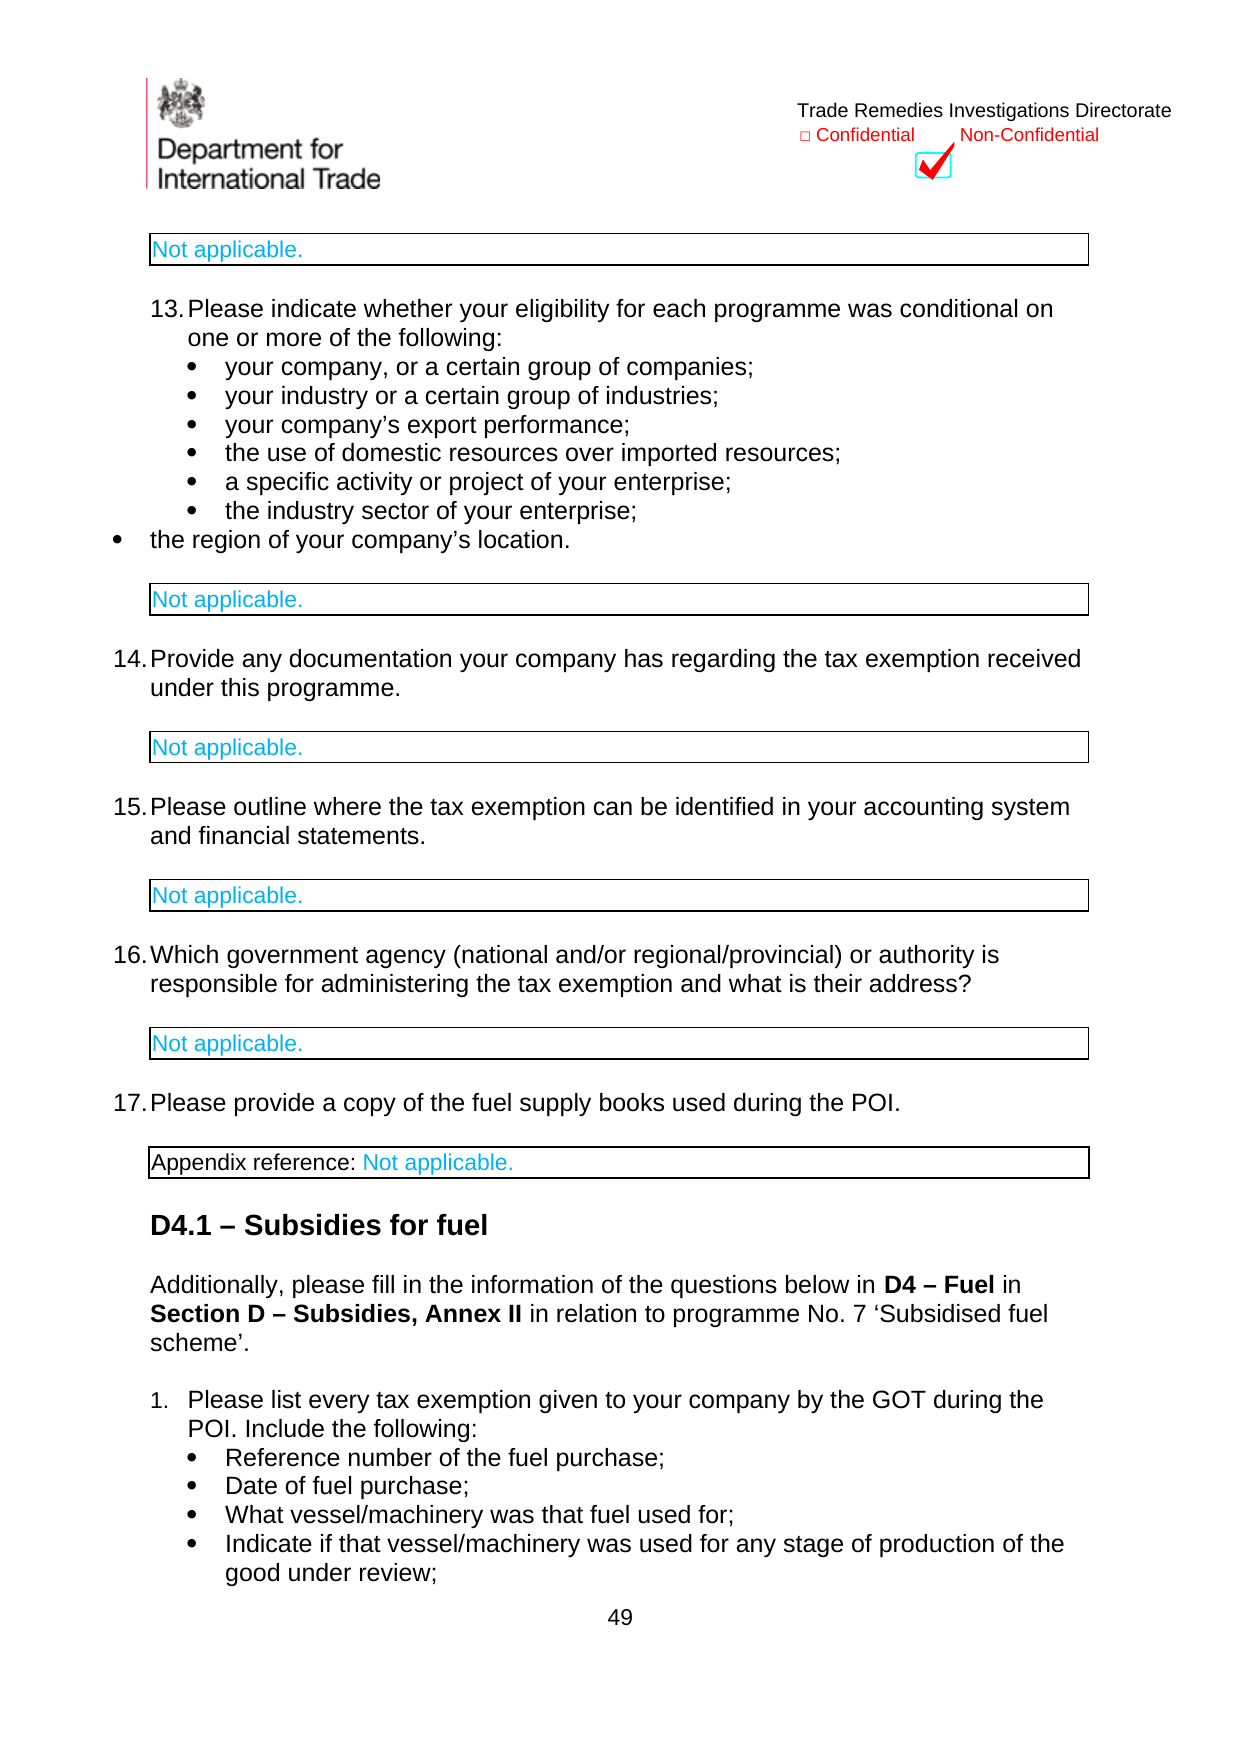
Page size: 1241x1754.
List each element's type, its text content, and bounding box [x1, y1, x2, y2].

list Which government agency (national and/or regional/provincial) or authority is responsible for administering the tax exemption and what is their address? [113, 940, 1090, 998]
list Please provide a copy of the fuel supply books used during the POI. [113, 1088, 1090, 1117]
list Indicate if that vessel/machinery was used for any stage of production of the good under review; [187, 1529, 1090, 1587]
list the use of domestic resources over imported resources; [187, 438, 1090, 467]
list Please indicate whether your eligibility for each programme was conditional on one or more of the following: [150, 294, 1090, 352]
list a specific activity or project of your enterprise; [187, 467, 1090, 496]
table_header Not applicable. [151, 732, 1088, 762]
list your company’s export performance; [187, 409, 1090, 438]
list your industry or a certain group of industries; [187, 381, 1090, 409]
table_header Not applicable. [151, 880, 1088, 910]
table_header Not applicable. [151, 584, 1088, 614]
list What vessel/machinery was that fuel used for; [187, 1500, 1090, 1529]
list Provide any documentation your company has regarding the tax exemption received under this programme. [113, 644, 1090, 702]
list Please outline where the tax exemption can be identified in your accounting system and financial statements. [113, 792, 1090, 850]
list the industry sector of your enterprise; [187, 496, 1090, 525]
list your company, or a certain group of companies; [187, 352, 1090, 381]
list Please list every tax exemption given to your company by the GOT during the POI. Include the following: [150, 1385, 1090, 1442]
list Date of fuel purchase; [187, 1471, 1090, 1500]
text Additionally, please fill in the information of the questions below in D4 – Fuel in Section D – Subsidies, Annex II in relation to programme No. 7 ‘Subsidised fuel scheme’. [150, 1270, 1090, 1356]
list Reference number of the fuel purchase; [187, 1442, 1090, 1471]
table_header Not applicable. [151, 1028, 1088, 1058]
list the region of your company’s location. [113, 525, 1090, 554]
table_header Not applicable. [151, 234, 1088, 264]
subtitle D4.1 – Subsidies for fuel [150, 1208, 1090, 1241]
table_header Appendix reference: Not applicable. [150, 1148, 1088, 1177]
